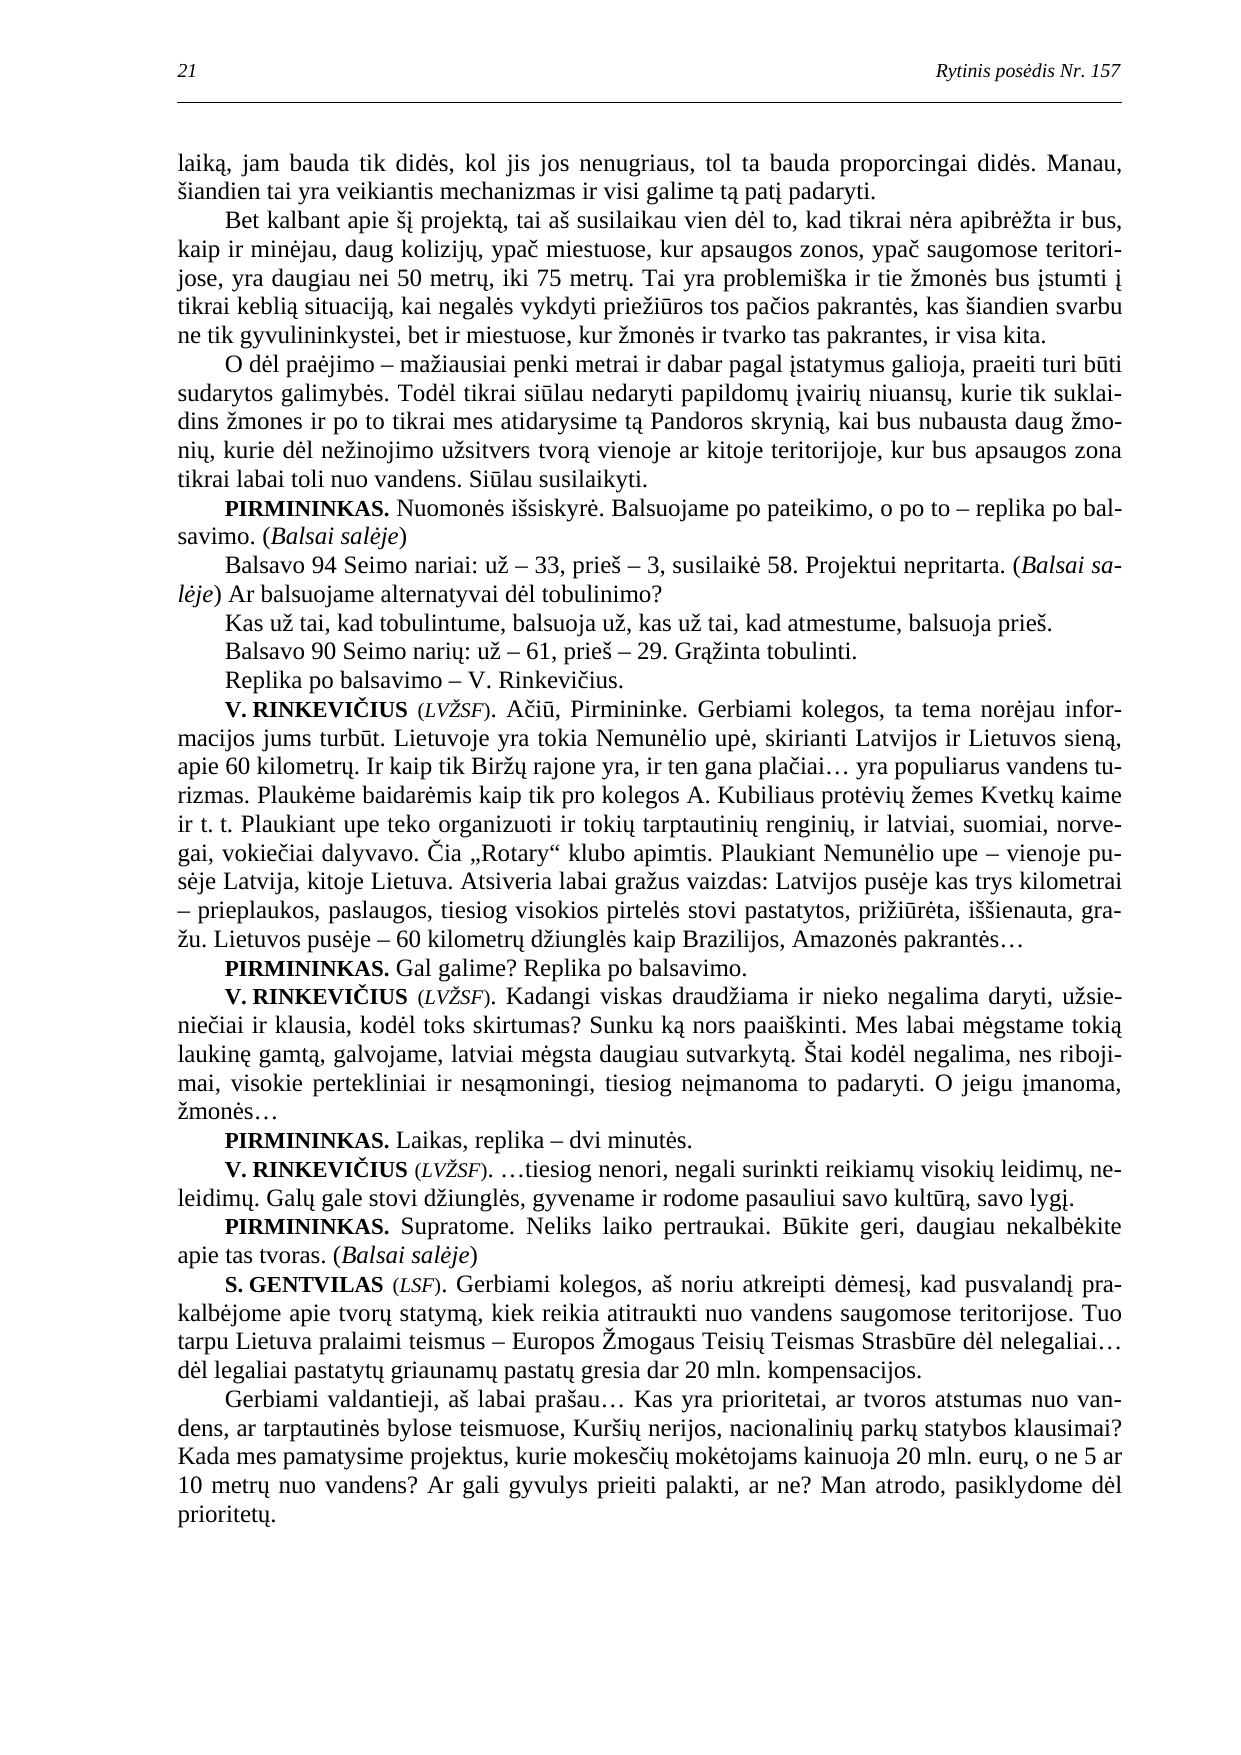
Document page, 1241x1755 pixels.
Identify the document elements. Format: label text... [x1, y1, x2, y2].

text V. RINKEVIČIUS (LVŽSF). …tie­siog ne­no­ri, ne­ga­li su­rink­ti rei­kia­mų vi­so­kių lei­di­mų, ne­lei­di­mų. Ga­lų ga­le sto­vi džiun­glės, gy­ve­na­me ir ro­do­me pa­sau­liui sa­vo kul­tū­rą, sa­vo ly­gį. [177, 1154, 1122, 1211]
text S. GENTVILAS (LSF). Ger­bia­mi ko­le­gos, aš no­riu at­kreip­ti dė­me­sį, kad pus­va­lan­dį pra­kal­bė­jo­me apie tvo­rų sta­ty­mą, kiek rei­kia ati­trauk­ti nuo van­dens sau­go­mo­se te­ri­to­ri­jo­se. Tuo tar­pu Lie­tu­va pra­lai­mi teis­mus – Eu­ro­pos Žmo­gaus Tei­sių Teis­mas Stras­bū­re dėl ne­le­ga­liai… dėl le­ga­liai pa­sta­ty­tų griau­na­mų pa­sta­tų gre­sia dar 20 mln. kom­pen­sa­ci­jos. [177, 1269, 1122, 1384]
text Bal­sa­vo 90 Sei­mo na­rių: už – 61, prieš – 29. Grą­žin­ta to­bu­lin­ti. [177, 636, 1122, 665]
text Kas už tai, kad to­bu­lin­tu­me, bal­suo­ja už, kas už tai, kad at­mes­tu­me, bal­suo­ja prieš. [177, 608, 1122, 636]
text Bet kal­bant apie šį pro­jek­tą, tai aš su­si­lai­kau vien dėl to, kad tik­rai nė­ra api­brėž­ta ir bus, kaip ir mi­nė­jau, daug ko­li­zi­jų, ypač mies­tuo­se, kur ap­sau­gos zo­nos, ypač sau­go­mo­se te­ri­to­ri­jo­se, yra dau­giau nei 50 met­rų, iki 75 met­rų. Tai yra pro­ble­miš­ka ir tie žmo­nės bus įstum­ti į tik­rai keb­lią si­tu­a­ci­ją, kai ne­ga­lės vyk­dy­ti prie­žiū­ros tos pa­čios pa­kran­tės, kas šian­dien svar­bu ne tik gy­vu­li­nin­kys­tei, bet ir mies­tuo­se, kur žmo­nės ir tvar­ko tas pa­kran­tes, ir vi­sa ki­ta. [177, 205, 1122, 349]
text V. RINKEVIČIUS (LVŽSF). Ka­dan­gi vis­kas drau­džia­ma ir nie­ko ne­ga­li­ma da­ry­ti, už­sie­nie­čiai ir klau­sia, ko­dėl toks skir­tu­mas? Sun­ku ką nors pa­aiš­kin­ti. Mes la­bai mėgs­ta­me to­kią lau­ki­nę gam­tą, gal­vo­ja­me, lat­viai mėgs­ta dau­giau su­tvar­ky­tą. Štai ko­dėl ne­ga­li­ma, nes ri­bo­ji­mai, vi­so­kie per­tek­li­niai ir ne­są­mo­nin­gi, tie­siog ne­įma­no­ma to pa­da­ry­ti. O jei­gu įma­no­ma, žmo­nės… [177, 981, 1122, 1125]
text O dėl pra­ėji­mo – ma­žiau­siai penki met­rai ir da­bar pa­gal įsta­ty­mus ga­lio­ja, pra­ei­ti tu­ri bū­ti su­da­ry­tos ga­li­my­bės. To­dėl tik­rai siū­lau ne­da­ry­ti pa­pil­do­mų įvai­rių niu­an­sų, ku­rie tik su­klai­dins žmo­nes ir po to tik­rai mes ati­da­ry­si­me tą Pan­do­ros skry­nią, kai bus nu­baus­ta daug žmo­nių, ku­rie dėl ne­ži­no­ji­mo už­si­tvers tvo­rą vie­no­je ar ki­to­je te­ri­to­ri­jo­je, kur bus ap­sau­gos zo­na tik­rai la­bai to­li nuo van­dens. Siū­lau su­si­lai­ky­ti. [177, 349, 1122, 493]
text PIRMININKAS. Nuo­mo­nės iš­si­sky­rė. Bal­suo­ja­me po pa­tei­ki­mo, o po to – re­pli­ka po bal­sa­vi­mo. (Bal­sai sa­lė­je) [177, 493, 1122, 550]
text lai­ką, jam bau­da tik di­dės, kol jis jos ne­nu­griaus, tol ta bau­da pro­por­cin­gai di­dės. Ma­nau, šian­dien tai yra vei­kian­tis me­cha­niz­mas ir vi­si ga­li­me tą pa­tį pa­da­ry­ti. [177, 148, 1122, 205]
text PIRMININKAS. Su­pra­to­me. Ne­liks lai­ko per­trau­kai. Bū­ki­te ge­ri, dau­giau ne­kal­bė­ki­te apie tas tvo­ras. (Bal­sai sa­lė­je) [177, 1211, 1122, 1269]
text Bal­sa­vo 94 Sei­mo na­riai: už – 33, prieš – 3, su­si­lai­kė 58. Pro­jek­tui ne­pri­tar­ta. (Bal­sai sa­lė­je) Ar bal­suo­ja­me al­ter­na­ty­vai dėl to­bu­li­ni­mo? [177, 550, 1122, 608]
text PIRMININKAS. Lai­kas, re­pli­ka – dvi mi­nu­tės. [177, 1125, 1122, 1154]
text Re­pli­ka po ba­lsa­vi­mo – V. Rin­ke­vi­čius. [177, 665, 1122, 694]
text PIRMININKAS. Gal ga­li­me? Re­pli­ka po bal­sa­vi­mo. [177, 953, 1122, 981]
text V. RINKEVIČIUS (LVŽSF). Ačiū, Pir­mi­nin­ke. Ger­bia­mi ko­le­gos, ta te­ma no­rė­jau in­for­ma­ci­jos jums tur­būt. Lie­tu­vo­je yra to­kia Ne­mu­nė­lio upė, ski­rian­ti Lat­vi­jos ir Lie­tu­vos sie­ną, apie 60 ki­lo­met­rų. Ir kaip tik Bir­žų ra­jo­ne yra, ir ten ga­na pla­čiai… yra po­pu­lia­rus van­dens tu­riz­mas. Plau­kė­me bai­da­rė­mis kaip tik pro ko­le­gos A. Ku­bi­liaus pro­tė­vių že­mes Kvet­kų kai­me ir t. t. Plau­kiant upe te­ko or­ga­ni­zuo­ti ir to­kių tarp­tau­ti­nių ren­gi­nių, ir lat­viai, suo­miai, nor­ve­gai, vo­kie­čiai da­ly­va­vo. Čia „Ro­ta­ry“ klu­bo ap­im­tis. Plau­kiant Ne­mu­nė­lio upe – vie­no­je pu­sė­je Lat­vi­ja, ki­to­je Lie­tu­va. At­si­ve­ria la­bai gra­žus vaiz­das: Lat­vi­jos pu­sė­je kas trys ki­lo­met­rai – prie­plau­kos, pa­slau­gos, tie­siog vi­so­kios pir­te­lės sto­vi pa­sta­ty­tos, pri­žiū­rė­ta, iš­šie­nau­ta, gra­žu. Lie­tu­vos pu­sė­je – 60 ki­lo­met­rų džiun­glės kaip Bra­zi­li­jos, Ama­zo­nės pa­kran­tės… [177, 694, 1122, 953]
text Ger­bia­mi val­dan­tie­ji, aš la­bai pra­šau… Kas yra pri­ori­te­tai, ar tvo­ros at­stu­mas nuo van­dens, ar tarp­tau­ti­nės by­lo­se teis­muo­se, Kur­šių ne­ri­jos, na­cio­na­li­nių par­kų sta­ty­bos klau­si­mai? Ka­da mes pa­ma­ty­si­me pro­jek­tus, ku­rie mo­kes­čių mo­kė­to­jams kai­nuo­ja 20 mln. eu­rų, o ne 5 ar 10 met­rų nuo van­dens? Ar ga­li gy­vu­lys pri­ei­ti pa­lak­ti, ar ne? Man at­ro­do, pa­si­kly­do­me dėl pri­ori­te­tų. [177, 1384, 1122, 1528]
